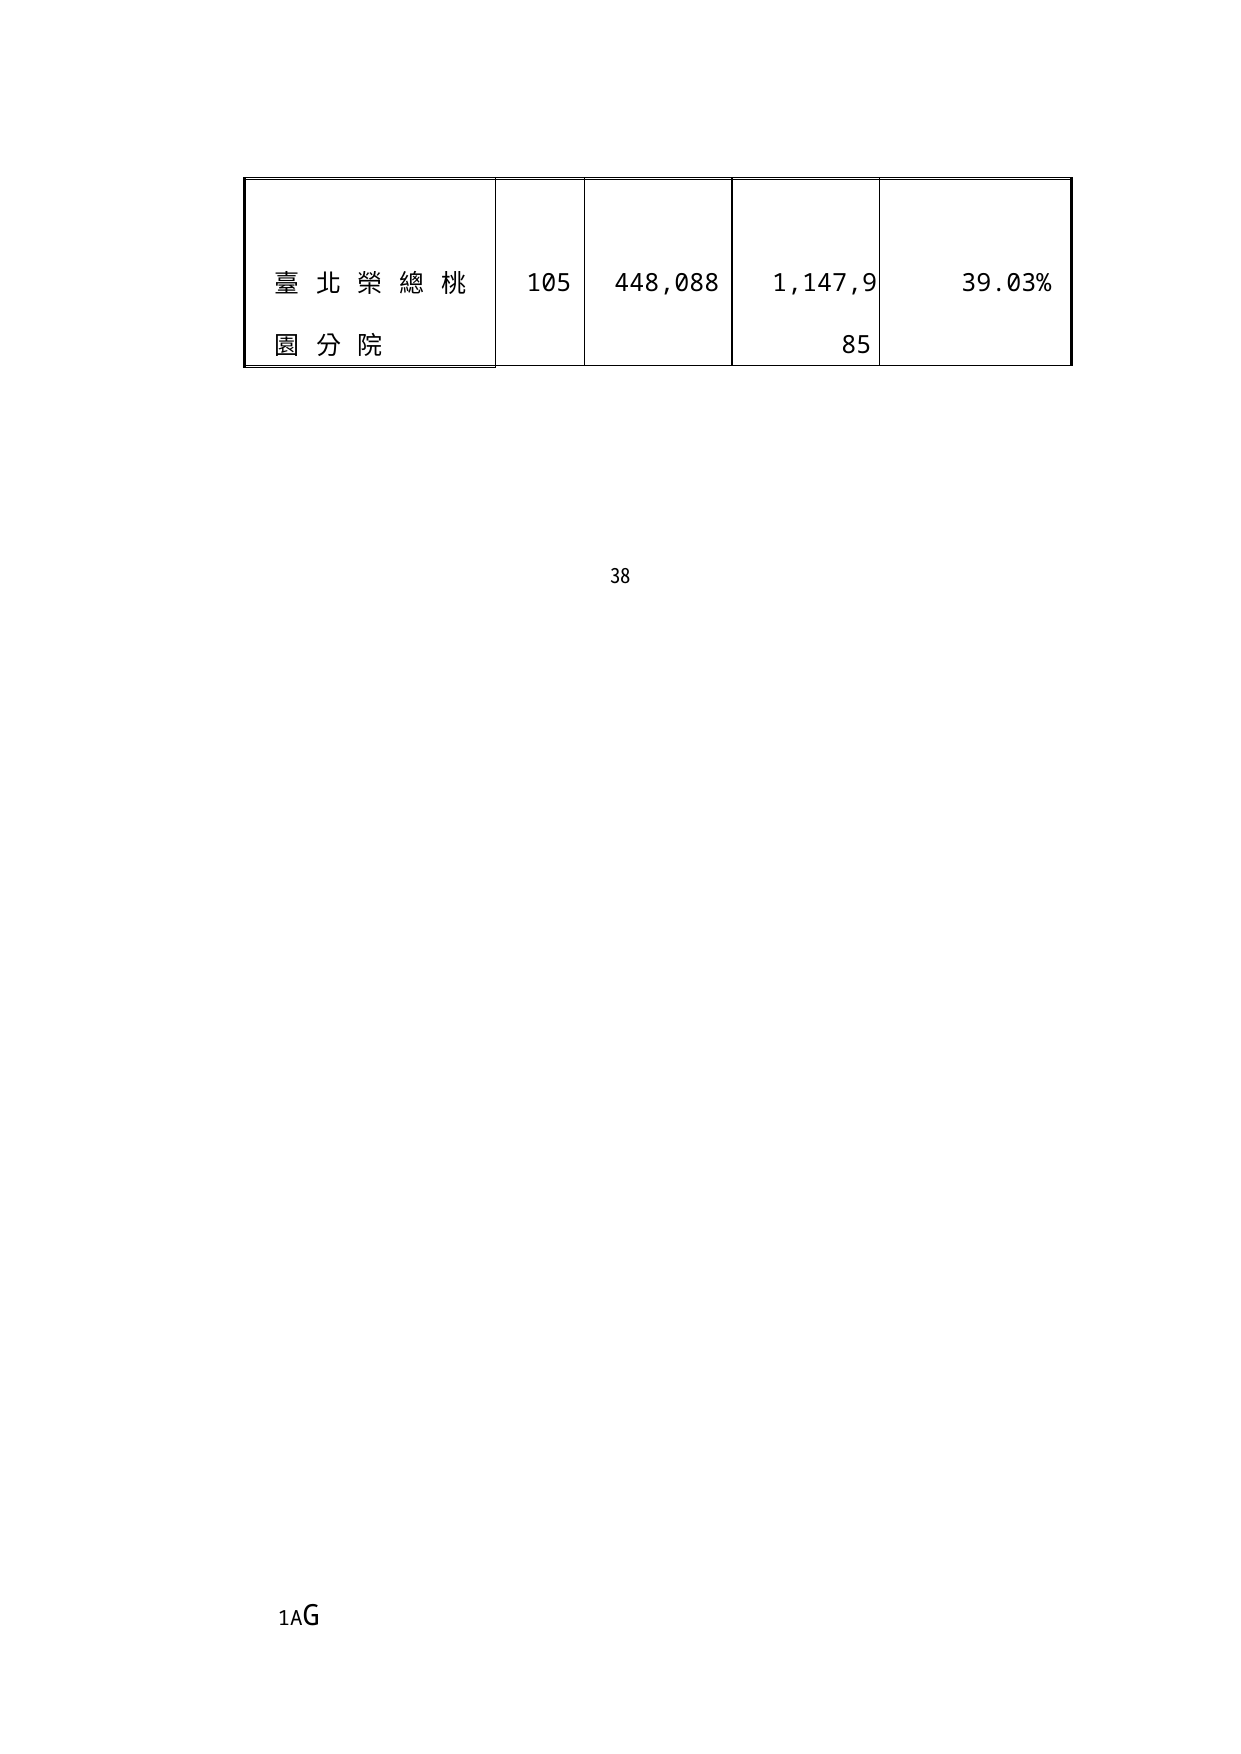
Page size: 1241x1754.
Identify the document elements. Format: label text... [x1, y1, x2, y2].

table_cell 448,088 [585, 180, 731, 365]
table_cell 1,147,985 [733, 180, 879, 365]
table_cell 臺北榮總桃園分院 [246, 180, 495, 365]
table_cell 105 [496, 180, 584, 365]
table_cell 39.03% [880, 180, 1070, 365]
